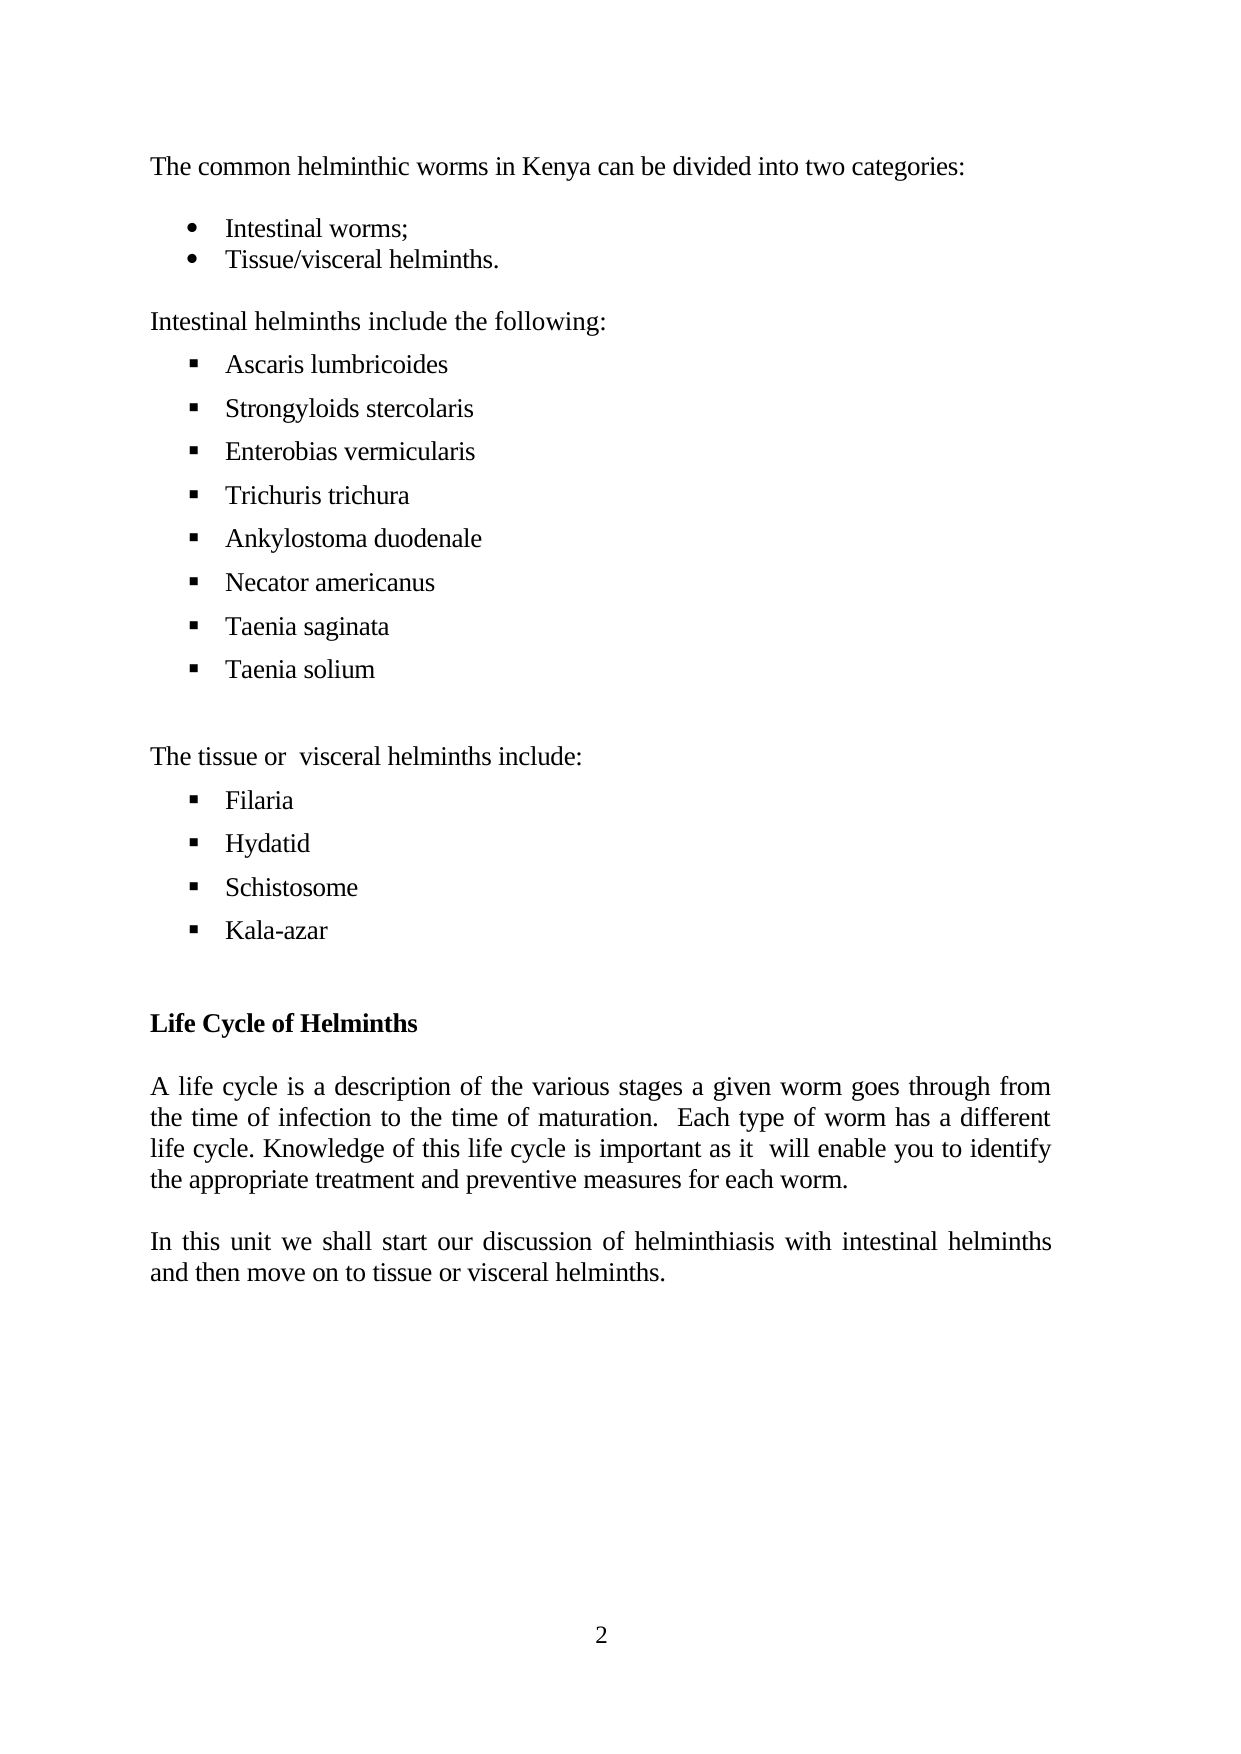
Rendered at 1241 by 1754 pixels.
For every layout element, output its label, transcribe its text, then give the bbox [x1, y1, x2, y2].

list Strongyloids stercolaris [187, 392, 1053, 423]
list Hydatid [187, 828, 1053, 859]
text A life cycle is a description of the various stages a given worm goes through from the time of infection to the time of maturation. Each type of worm has a different life cycle. Knowledge of this life cycle is important as it will enable you to identify the appropriate treatment and preventive measures for each worm. [150, 1070, 1053, 1194]
text In this unit we shall start our discussion of helminthiasis with intestinal helminths and then move on to tissue or visceral helminths. [150, 1225, 1053, 1287]
list Enterobias vermicularis [187, 436, 1053, 467]
text The common helminthic worms in Kenya can be divided into two categories: [150, 150, 1053, 181]
text Life Cycle of Helminths [150, 1008, 1053, 1039]
list Taenia solium [187, 653, 1053, 684]
list Taenia saginata [187, 610, 1053, 641]
list Necator americanus [187, 566, 1053, 597]
list Ascaris lumbricoides [187, 349, 1053, 380]
list Intestinal worms; [187, 212, 1053, 243]
list Ankylostoma duodenale [187, 523, 1053, 554]
list Schistosome [187, 871, 1053, 902]
text The tissue or visceral helminths include: [150, 741, 1053, 772]
text Intestinal helminths include the following: [150, 305, 1053, 336]
list Kala-azar [187, 915, 1053, 946]
list Filaria [187, 784, 1053, 815]
list Trichuris trichura [187, 479, 1053, 510]
list Tissue/visceral helminths. [187, 243, 1053, 274]
